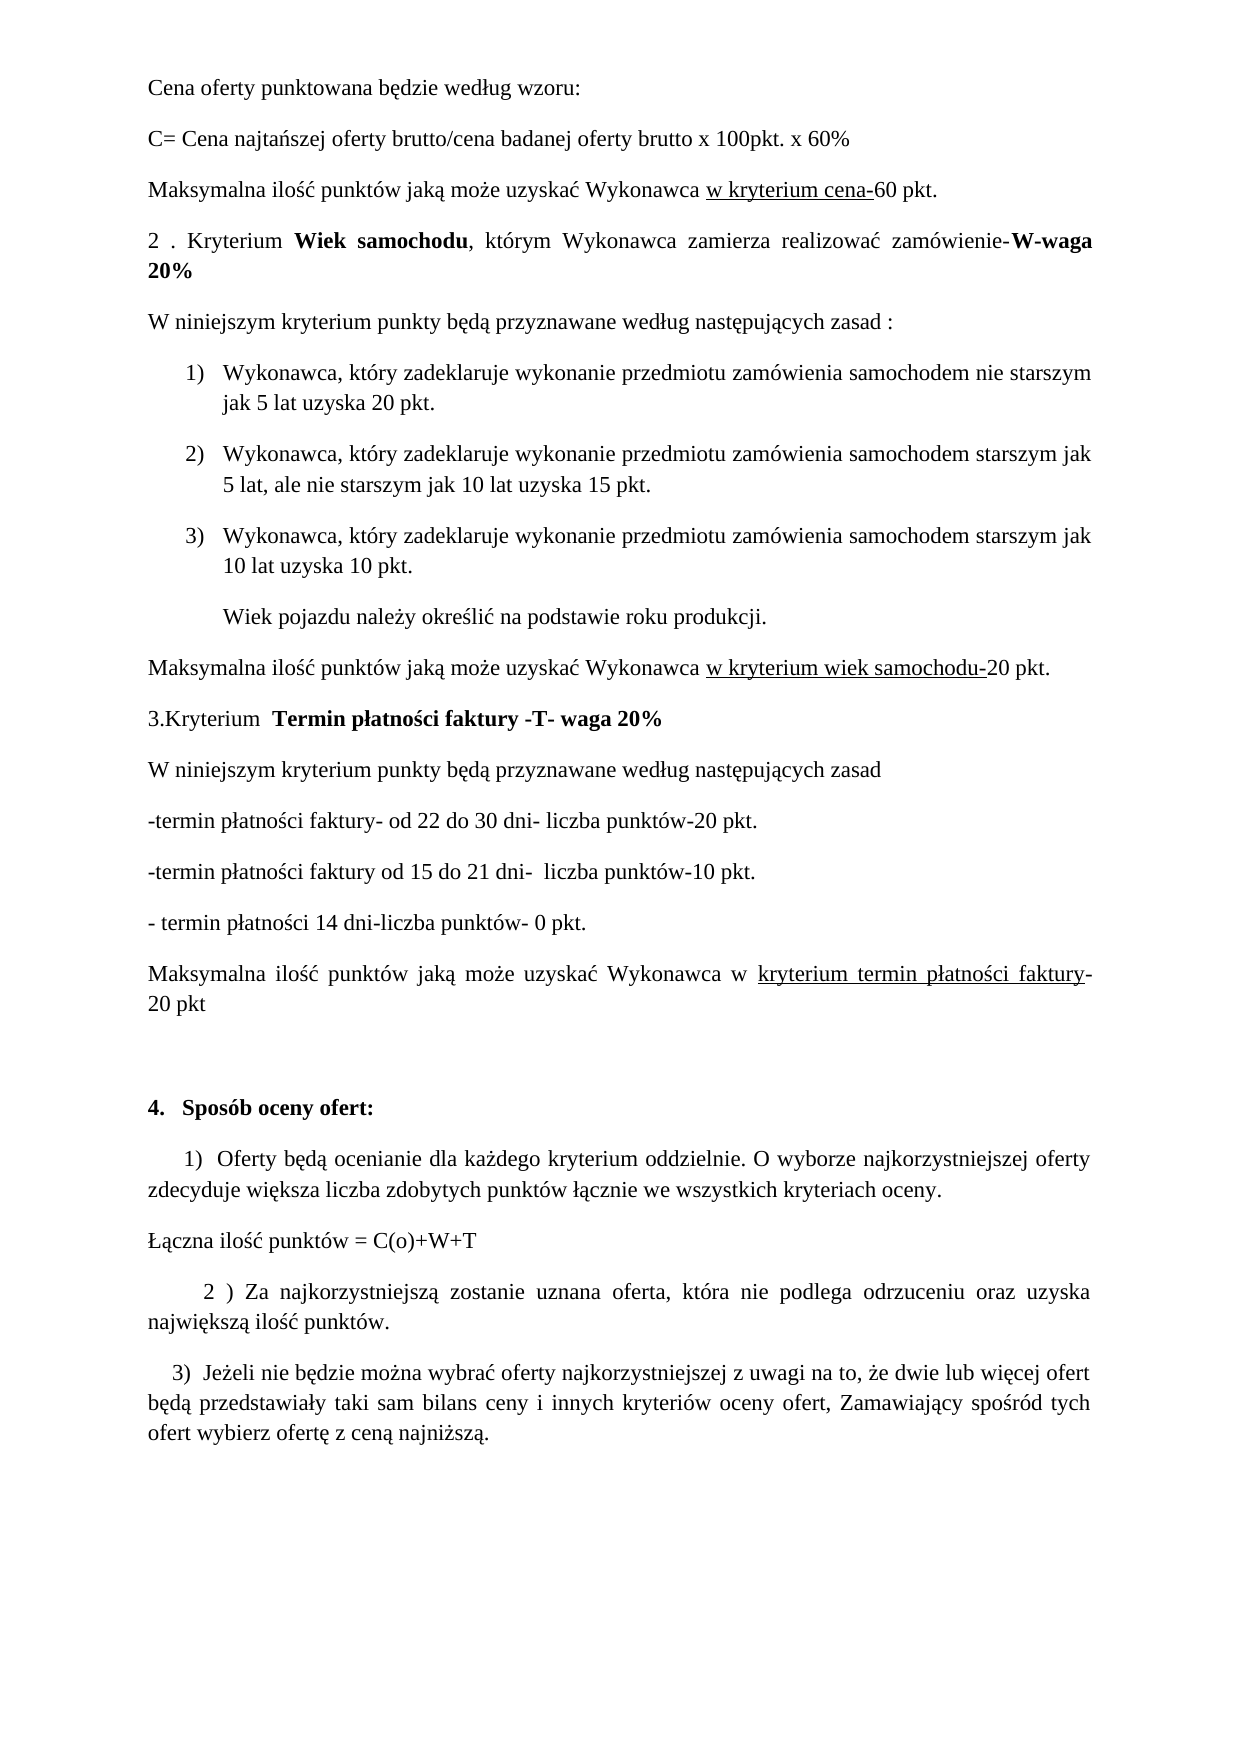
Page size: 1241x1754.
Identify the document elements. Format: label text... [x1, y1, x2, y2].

text 2 . Kryterium Wiek samochodu, którym Wykonawca zamierza realizować zamówienie-W-waga 20% [148, 227, 1093, 283]
text - termin płatności 14 dni-liczba punktów- 0 pkt. [148, 909, 1093, 936]
list Wiek pojazdu należy określić na podstawie roku produkcji. [223, 603, 1093, 629]
text Cena oferty punktowana będzie według wzoru: [148, 74, 1093, 100]
text 4. Sposób oceny ofert: [148, 1094, 1093, 1121]
list Wykonawca, który zadeklaruje wykonanie przedmiotu zamówienia samochodem starszym jak 5 lat, ale nie starszym jak 10 lat uzyska 15 pkt. [185, 440, 1093, 497]
list Wykonawca, który zadeklaruje wykonanie przedmiotu zamówienia samochodem nie starszym jak 5 lat uzyska 20 pkt. [185, 359, 1093, 416]
text Maksymalna ilość punktów jaką może uzyskać Wykonawca w kryterium cena-60 pkt. [148, 176, 1093, 202]
text -termin płatności faktury- od 22 do 30 dni- liczba punktów-20 pkt. [148, 807, 1093, 833]
text Maksymalna ilość punktów jaką może uzyskać Wykonawca w kryterium wiek samochodu-20 pkt. [148, 654, 1093, 680]
text W niniejszym kryterium punkty będą przyznawane według następujących zasad [148, 756, 1093, 782]
text 2 ) Za najkorzystniejszą zostanie uznana oferta, która nie podlega odrzuceniu oraz uzyska największą ilość punktów. [148, 1278, 1093, 1334]
text Łączna ilość punktów = C(o)+W+T [148, 1227, 1093, 1253]
text -termin płatności faktury od 15 do 21 dni- liczba punktów-10 pkt. [148, 858, 1093, 884]
text 1) Oferty będą ocenianie dla każdego kryterium oddzielnie. O wyborze najkorzystniejszej oferty zdecyduje większa liczba zdobytych punktów łącznie we wszystkich kryteriach oceny. [148, 1146, 1093, 1202]
list Wykonawca, który zadeklaruje wykonanie przedmiotu zamówienia samochodem starszym jak 10 lat uzyska 10 pkt. [185, 522, 1093, 578]
text Maksymalna ilość punktów jaką może uzyskać Wykonawca w kryterium termin płatności faktury- 20 pkt [148, 960, 1093, 1017]
text W niniejszym kryterium punkty będą przyznawane według następujących zasad : [148, 308, 1093, 334]
text C= Cena najtańszej oferty brutto/cena badanej oferty brutto x 100pkt. x 60% [148, 125, 1093, 151]
text 3) Jeżeli nie będzie można wybrać oferty najkorzystniejszej z uwagi na to, że dwie lub więcej ofert będą przedstawiały taki sam bilans ceny i innych kryteriów oceny ofert, Zamawiający spośród tych ofert wybierz ofertę z ceną najniższą. [148, 1359, 1093, 1446]
text 3.Kryterium Termin płatności faktury -T- waga 20% [148, 705, 1093, 731]
